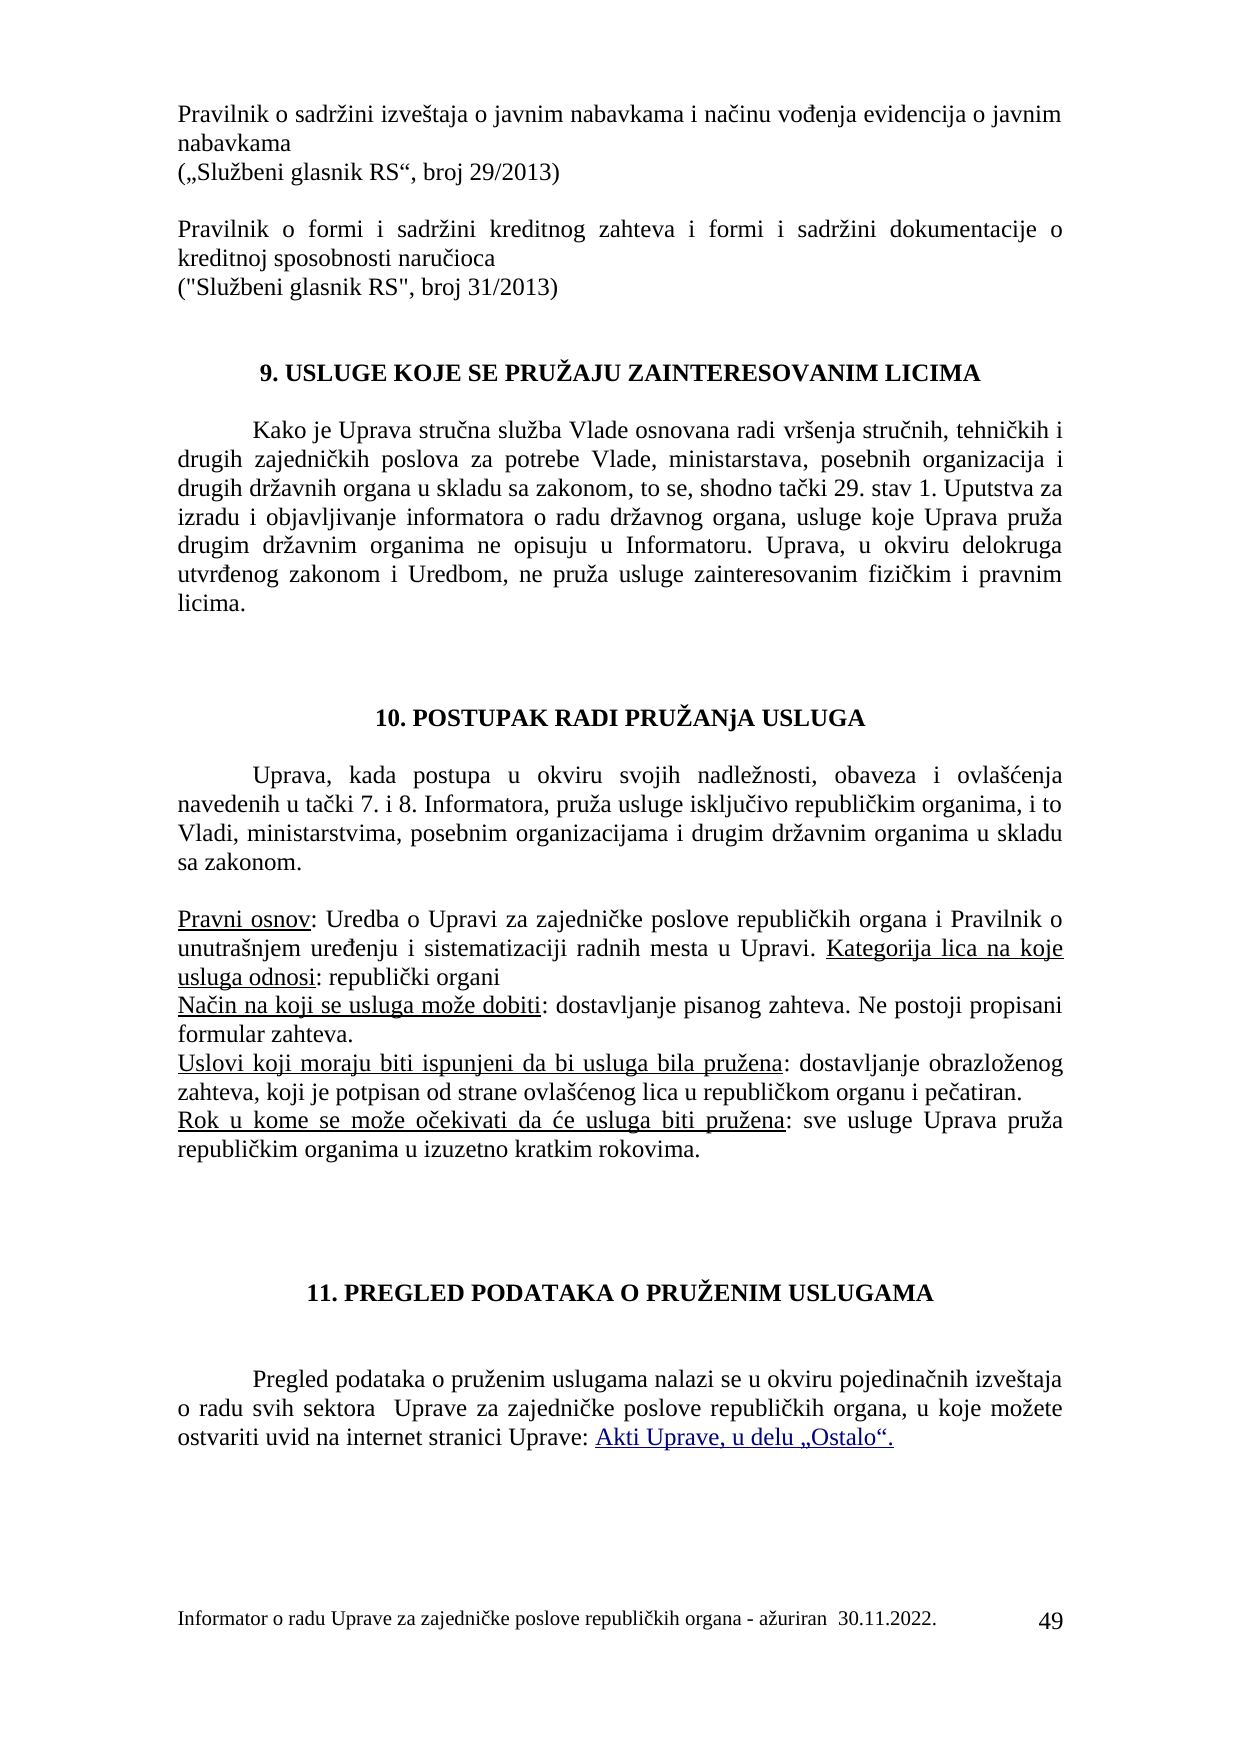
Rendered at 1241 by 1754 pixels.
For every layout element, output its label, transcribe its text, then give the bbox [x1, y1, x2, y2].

text Pravilnik o sadržini izveštaja o javnim nabavkama i načinu vođenja evidencija o javnim nabavkama [177, 99, 1063, 157]
text 9. USLUGE KOJE SE PRUŽAJU ZAINTERESOVANIM LICIMA [177, 358, 1063, 387]
text Kako je Uprava stručna služba Vlade osnovana radi vršenja stručnih, tehničkih i drugih zajedničkih poslova za potrebe Vlade, ministarstava, posebnih organizacija i drugih državnih organa u skladu sa zakonom, to se, shodno tački 29. stav 1. Uputstva za izradu i objavlјivanje informatora o radu državnog organa, usluge koje Uprava pruža drugim državnim organima ne opisuju u Informatoru. Uprava, u okviru delokruga utvrđenog zakonom i Uredbom, ne pruža usluge zainteresovanim fizičkim i pravnim licima. [177, 415, 1063, 617]
text Uslovi koji moraju biti ispunjeni da bi usluga bila pružena: dostavlјanje obrazloženog zahteva, koji je potpisan od strane ovlašćenog lica u republičkom organu i pečatiran. [177, 1048, 1063, 1105]
text („Službeni glasnik RS“, broj 29/2013) [177, 157, 1063, 185]
text Uprava, kada postupa u okviru svojih nadležnosti, obaveza i ovlašćenja navedenih u tački 7. i 8. Informatora, pruža usluge isklјučivo republičkim organima, i to Vladi, ministarstvima, posebnim organizacijama i drugim državnim organima u skladu sa zakonom. [177, 760, 1063, 875]
text Pravilnik o formi i sadržini kreditnog zahteva i formi i sadržini dokumentacije o kreditnoj sposobnosti naručioca [177, 214, 1063, 272]
text 11. PREGLED PODATAKA O PRUŽENIM USLUGAMA [177, 1278, 1063, 1307]
text Rok u kome se može očekivati da će usluga biti pružena: sve usluge Uprava pruža republičkim organima u izuzetno kratkim rokovima. [177, 1105, 1063, 1163]
text Način na koji se usluga može dobiti: dostavlјanje pisanog zahteva. Ne postoji propisani formular zahteva. [177, 990, 1063, 1048]
text Pravni osnov: Uredba o Upravi za zajedničke poslove republičkih organa i Pravilnik o unutrašnjem uređenju i sistematizaciji radnih mesta u Upravi. Kategorija lica na koje usluga odnosi: republički organi [177, 904, 1063, 990]
text 10. POSTUPAK RADI PRUŽANјA USLUGA [177, 703, 1063, 732]
text ("Službeni glasnik RS", broj 31/2013) [177, 272, 1063, 300]
text Pregled podataka o pruženim uslugama nalazi se u okviru pojedinačnih izveštaja o radu svih sektora Uprave za zajedničke poslove republičkih organa, u koje možete ostvariti uvid na internet stranici Uprave: Akti Uprave, u delu „Ostalo“. [177, 1364, 1063, 1450]
